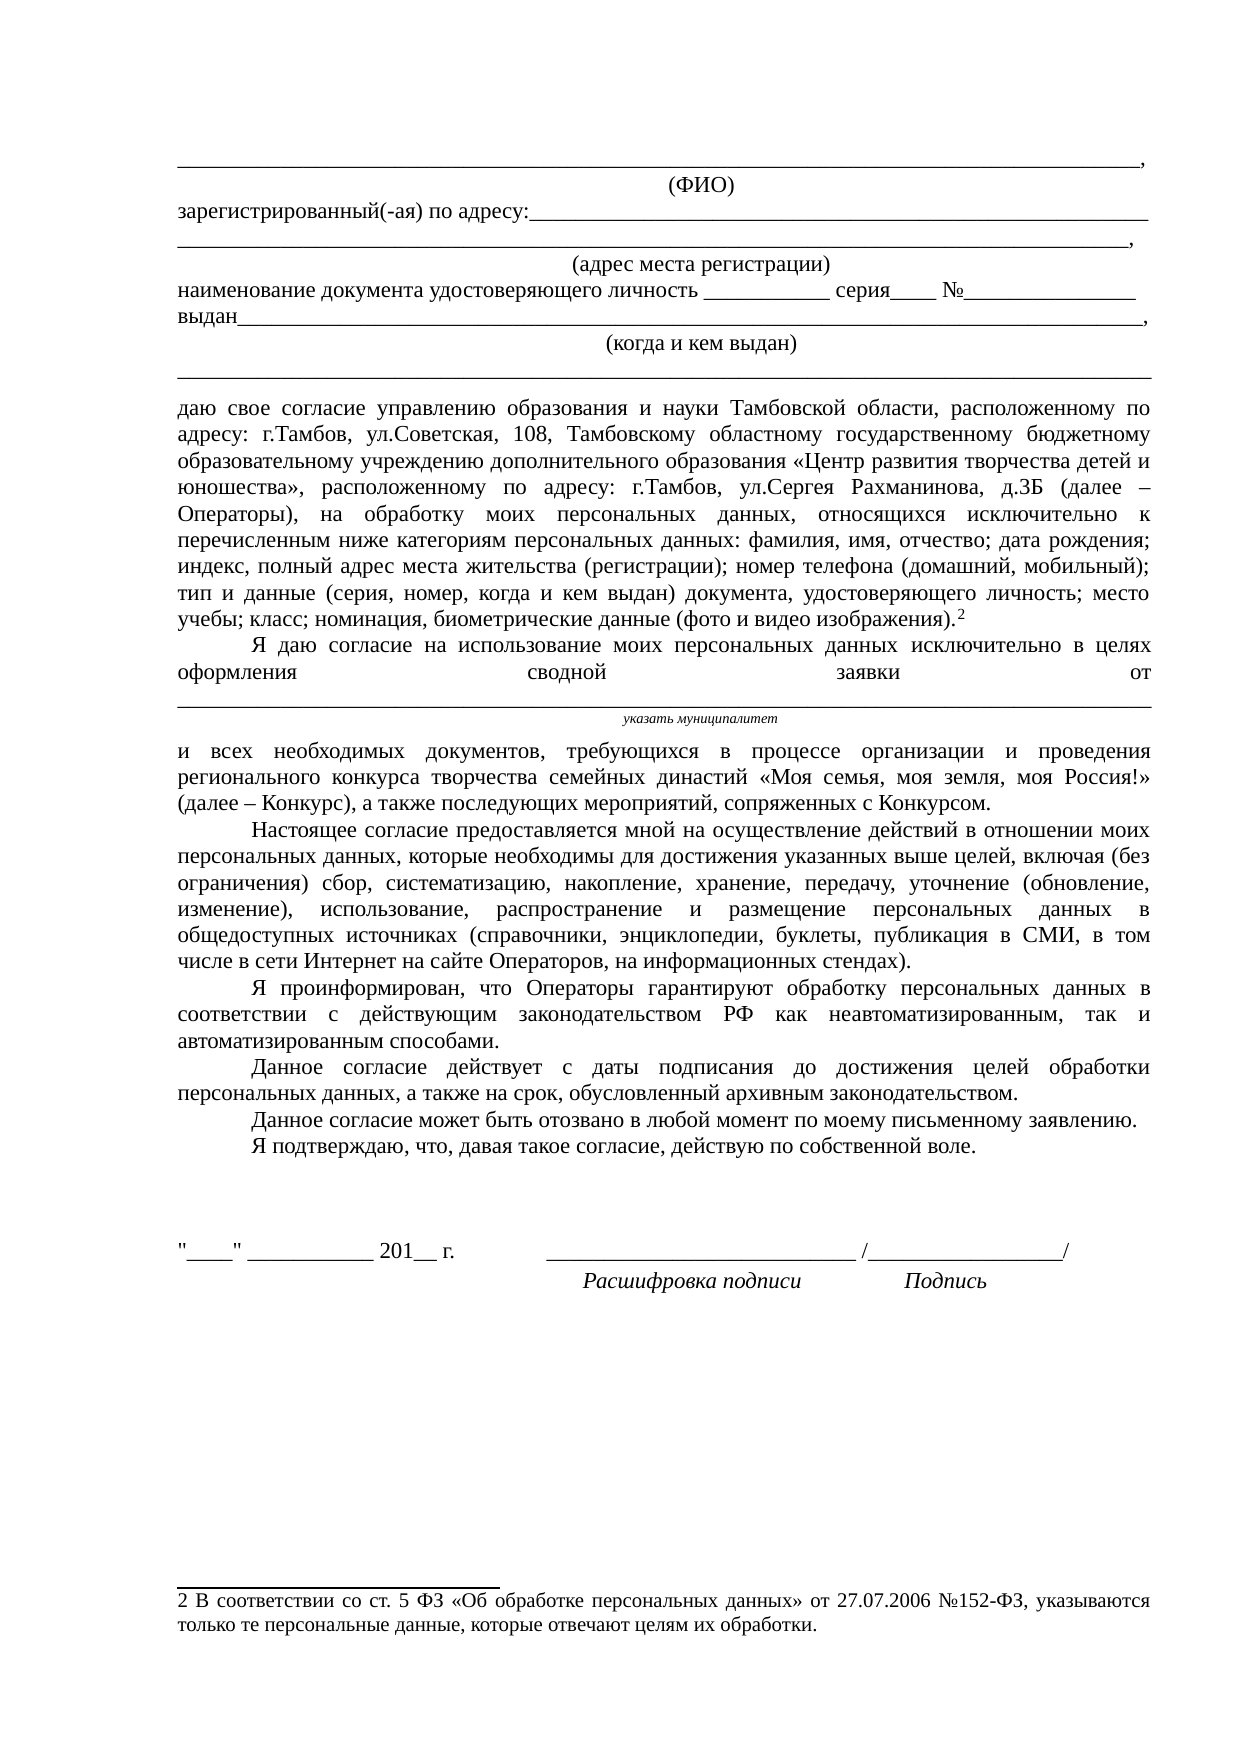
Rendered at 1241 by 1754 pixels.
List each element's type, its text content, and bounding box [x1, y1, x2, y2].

text наименование документа удостоверяющего личность ___________ серия____ №_______________ [177, 276, 1152, 303]
text (когда и кем выдан) [177, 329, 1152, 355]
text и всех необходимых документов, требующихся в процессе организации и проведения регионального конкурса творчества семейных династий «Моя семья, моя земля, моя Россия!» (далее – Конкурс), а также последующих мероприятий, сопряженных с Конкурсом. [177, 737, 1152, 816]
text выдан_______________________________________________________________________________, [177, 303, 1152, 329]
text В соответствии со ст. 5 ФЗ «Об обработке персональных данных» от 27.07.2006 №152-ФЗ, указываются только те персональные данные, которые отвечают целям их обработки. [177, 1588, 1152, 1636]
text Данное согласие действует с даты подписания до достижения целей обработки персональных данных, а также на срок, обусловленный архивным законодательством. [177, 1053, 1152, 1106]
text даю свое согласие управлению образования и науки Тамбовской области, расположенному по адресу: г.Тамбов, ул.Советская, 108, Тамбовскому областному государственному бюджетному образовательному учреждению дополнительного образования «Центр развития творчества детей и юношества», расположенному по адресу: г.Тамбов, ул.Сергея Рахманинова, д.3Б (далее – Операторы), на обработку моих персональных данных, относящихся исключительно к перечисленным ниже категориям персональных данных: фамилия, имя, отчество; дата рождения; индекс, полный адрес места жительства (регистрации); номер телефона (домашний, мобильный); тип и данные (серия, номер, когда и кем выдан) документа, удостоверяющего личность; место учебы; класс; номинация, биометрические данные (фото и видео изображения). [177, 394, 1152, 631]
text "____" ___________ 201__ г. ___________________________ /_________________/ [177, 1237, 1152, 1264]
text Я подтверждаю, что, давая такое согласие, действую по собственной воле. [177, 1132, 1152, 1158]
text Я проинформирован, что Операторы гарантируют обработку персональных данных в соответствии с действующим законодательством РФ как неавтоматизированным, так и автоматизированным способами. [177, 974, 1152, 1053]
text (адрес места регистрации) [177, 250, 1152, 276]
text Я даю согласие на использование моих персональных данных исключительно в целях оформления сводной заявки от _____________________________________________________________________________________ [177, 631, 1152, 707]
text Настоящее согласие предоставляется мной на осуществление действий в отношении моих персональных данных, которые необходимы для достижения указанных выше целей, включая (без ограничения) сбор, систематизацию, накопление, хранение, передачу, уточнение (обновление, изменение), использование, распространение и размещение персональных данных в общедоступных источниках (справочники, энциклопедии, буклеты, публикация в СМИ, в том числе в сети Интернет на сайте Операторов, на информационных стендах). [177, 816, 1152, 974]
text Данное согласие может быть отозвано в любой момент по моему письменному заявлению. [177, 1106, 1152, 1132]
text _____________________________________________________________________________________ [177, 355, 1152, 378]
text (ФИО) [177, 171, 1152, 197]
text Расшифровка подписи Подпись [177, 1267, 1152, 1293]
text указать муниципалитет [177, 710, 1152, 737]
text зарегистрированный(-ая) по адресу:______________________________________________________ [177, 197, 1152, 223]
text ____________________________________________________________________________________, [177, 144, 1152, 171]
text ___________________________________________________________________________________, [177, 223, 1152, 250]
